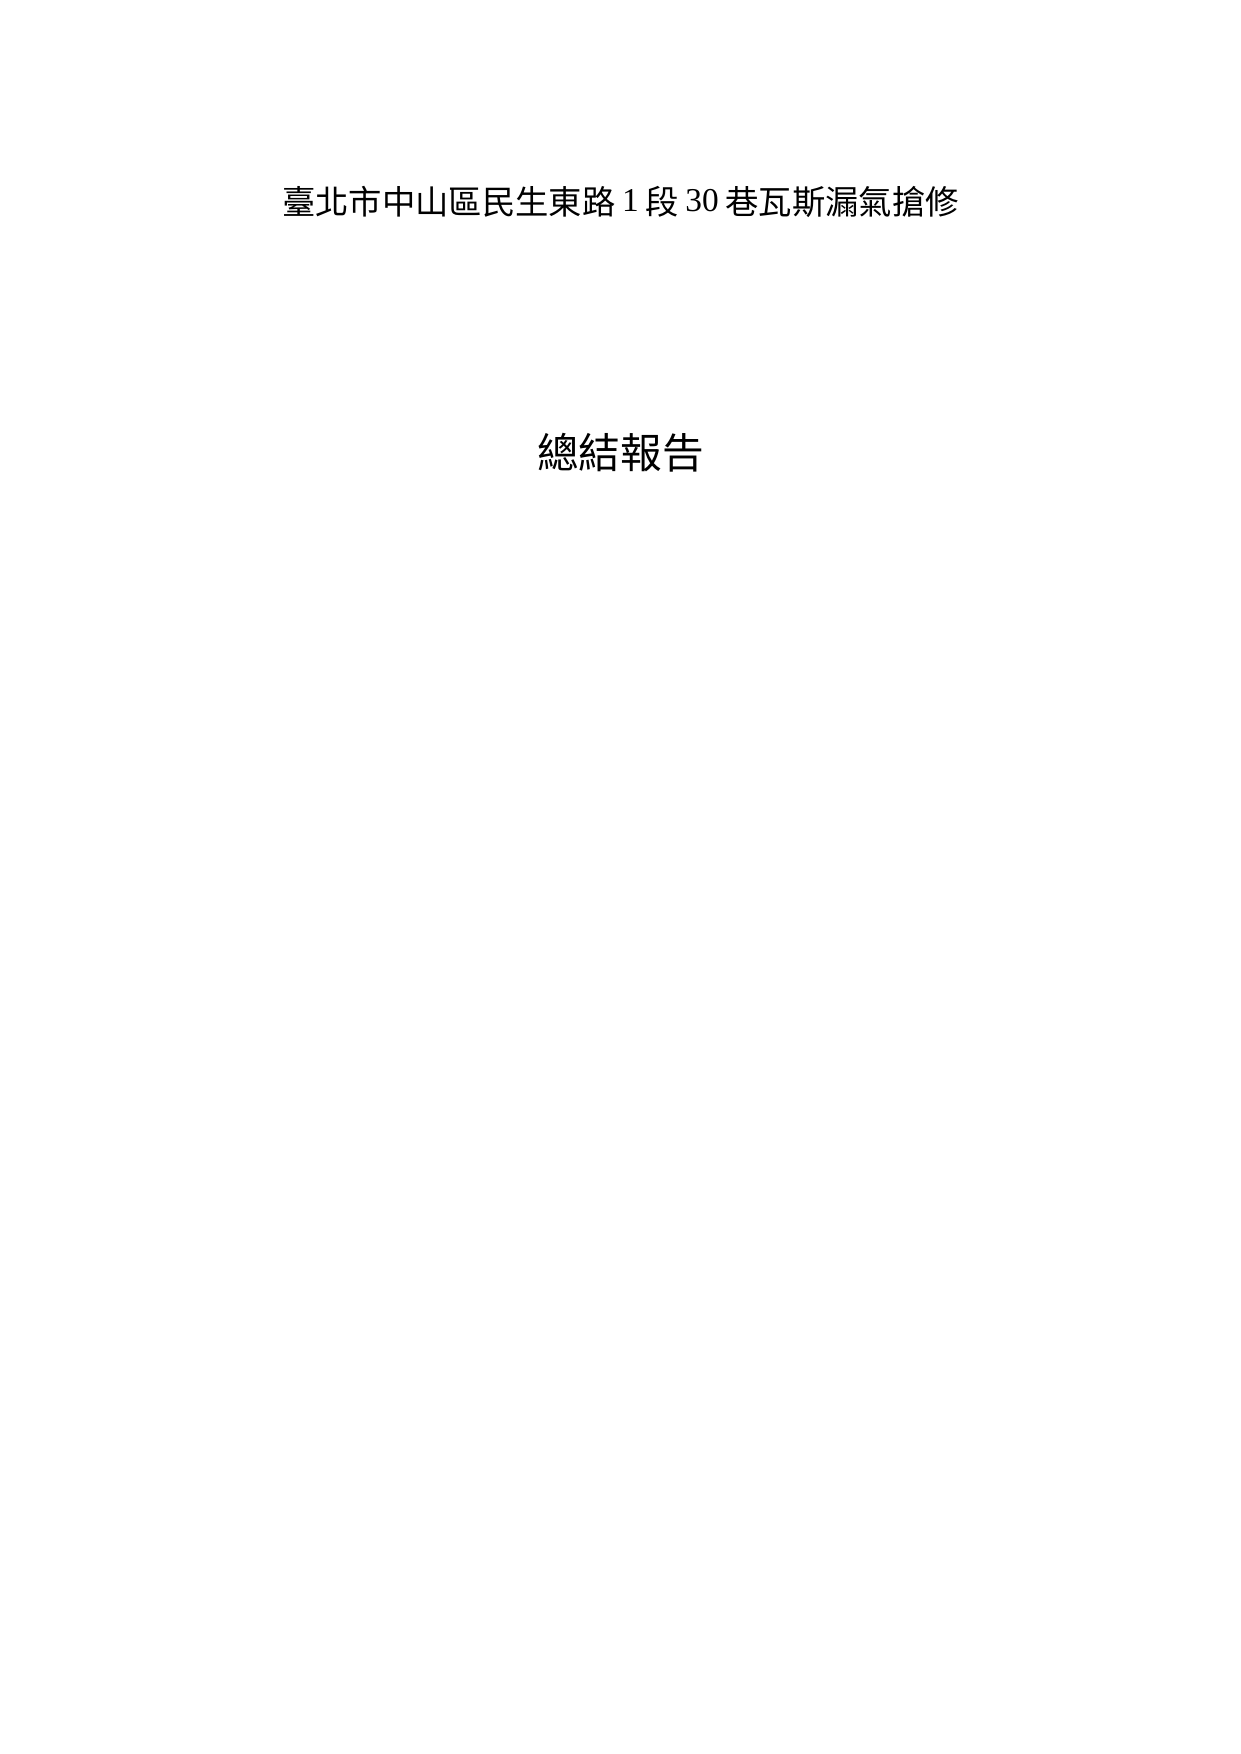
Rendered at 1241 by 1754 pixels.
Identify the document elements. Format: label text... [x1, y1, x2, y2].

text 臺北市中山區民生東路1段30巷瓦斯漏氣搶修 [187, 158, 1053, 221]
text 總結報告 [187, 408, 1053, 471]
